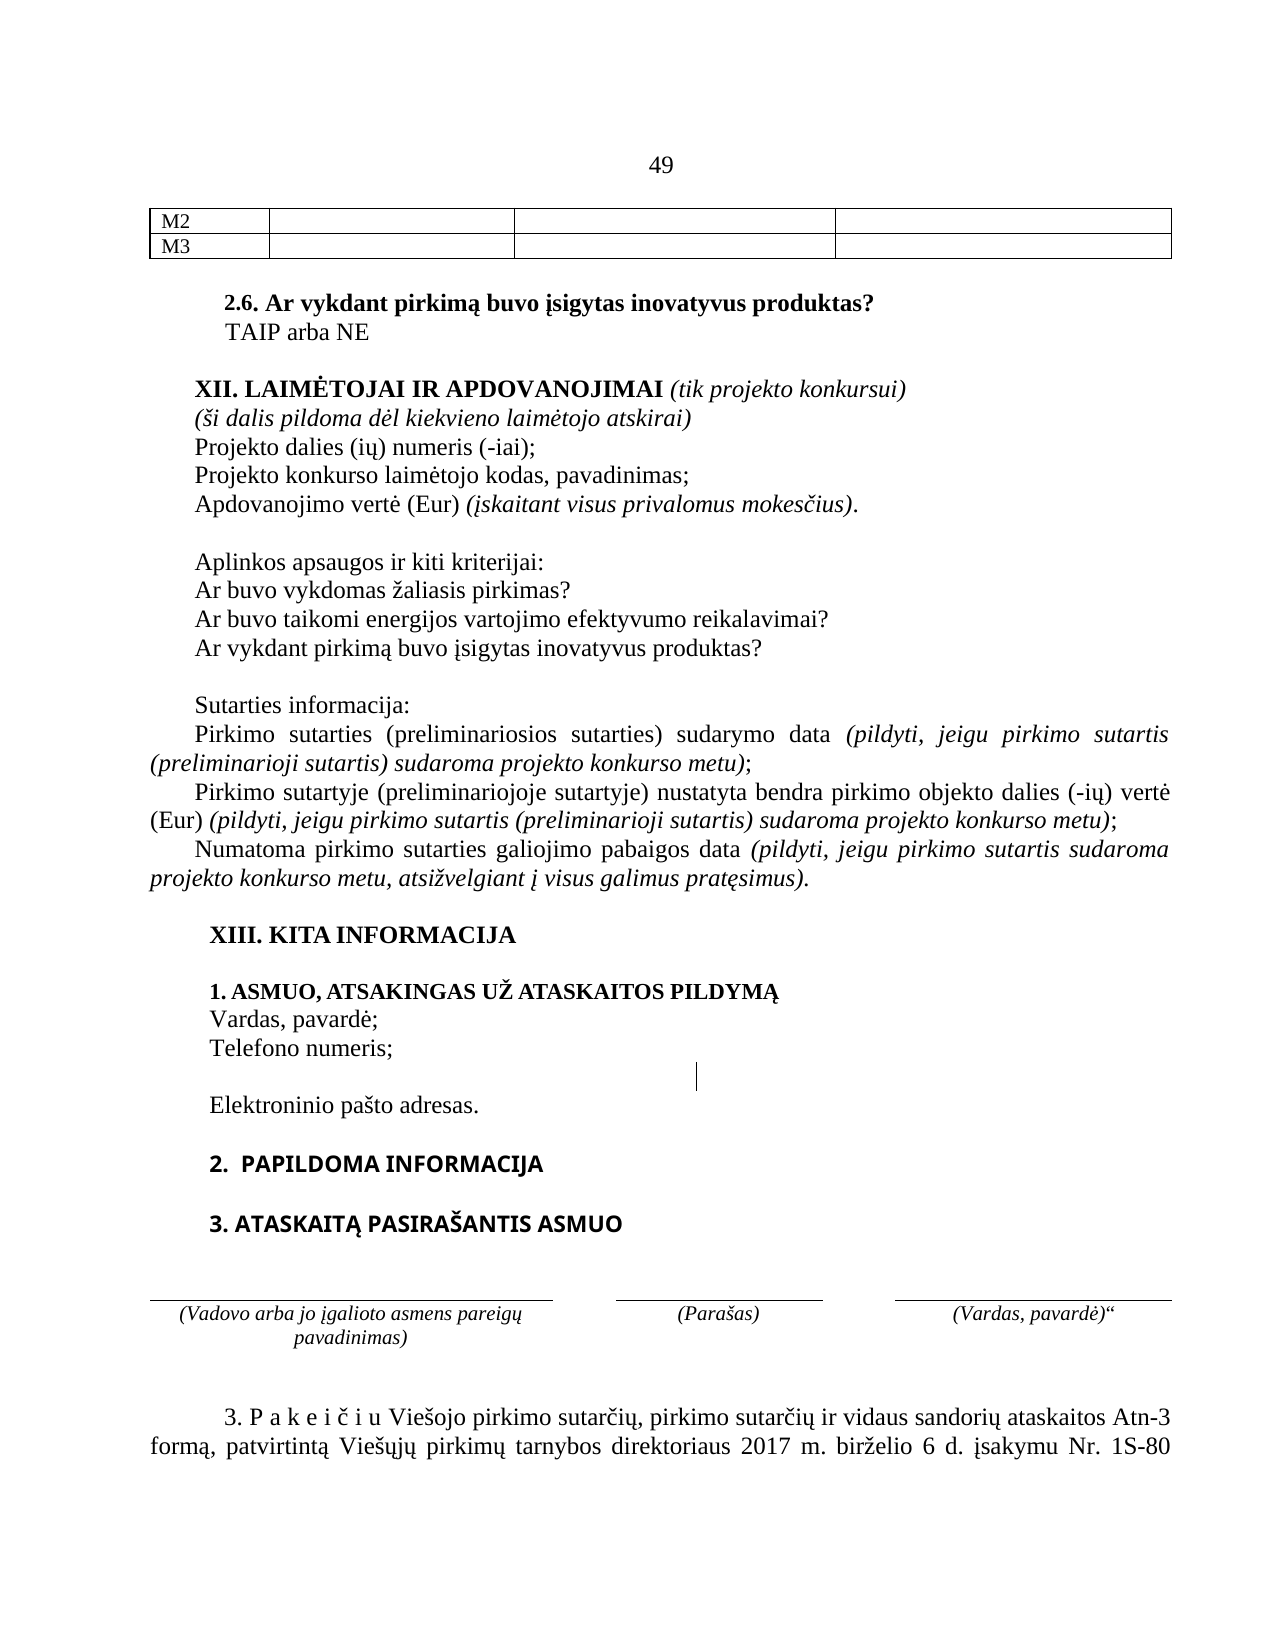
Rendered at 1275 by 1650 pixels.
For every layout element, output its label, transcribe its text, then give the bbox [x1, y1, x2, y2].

table_cell [270, 209, 514, 233]
text Elektroninio pašto adresas. [150, 1091, 1172, 1148]
text Ar buvo taikomi energijos vartojimo efektyvumo reikalavimai? [150, 604, 1172, 633]
text 1. Asmuo, atsakingas už ataskaitos pildymą [150, 978, 1172, 1004]
text Pirkimo sutarties (preliminariosios sutarties) sudarymo data (pildyti, jeigu pirkimo sutartis (preliminarioji sutartis) sudaroma projekto konkurso metu); [150, 719, 1172, 777]
table_cell [823, 1300, 895, 1373]
text Ar vykdant pirkimą buvo įsigytas inovatyvus produktas? [150, 633, 1172, 662]
table_header [150, 1062, 161, 1091]
table_header [553, 1271, 616, 1300]
subtitle 2. PAPILDOMA INFORMACIJA [150, 1148, 1172, 1179]
text Ar buvo vykdomas žaliasis pirkimas? [150, 575, 1172, 604]
text Telefono numeris; [150, 1033, 1172, 1062]
text TAIP arba NE [150, 317, 1172, 345]
text XIII. Kita informacija [150, 920, 1172, 949]
table_cell [515, 209, 835, 233]
table_cell M2 [151, 209, 269, 233]
text Numatoma pirkimo sutarties galiojimo pabaigos data (pildyti, jeigu pirkimo sutartis sudaroma projekto konkurso metu, atsižvelgiant į visus galimus pratęsimus). [150, 834, 1172, 892]
table_cell [553, 1300, 616, 1373]
text (ši dalis pildoma dėl kiekvieno laimėtojo atskirai) [150, 403, 1172, 432]
table_header [616, 1271, 822, 1300]
text XII. LAIMĖTOJAI IR APDOVANOJIMAI (tik projekto konkursui) [150, 374, 1172, 403]
text Projekto dalies (ių) numeris (-iai); [150, 432, 1172, 460]
table_cell [270, 234, 514, 258]
table_cell M3 [151, 234, 269, 258]
text Aplinkos apsaugos ir kiti kriterijai: [150, 547, 1172, 575]
table_cell [836, 209, 1171, 233]
text 2.6. Ar vykdant pirkimą buvo įsigytas inovatyvus produktas? [150, 288, 1172, 317]
table_cell (Vardas, pavardė)“ [895, 1301, 1172, 1373]
table_header [150, 1271, 553, 1300]
text Pirkimo sutartyje (preliminariojoje sutartyje) nustatyta bendra pirkimo objekto dalies (-ių) vertė (Eur) (pildyti, jeigu pirkimo sutartis (preliminarioji sutartis) sudaroma projekto konkurso metu); [150, 777, 1172, 834]
table_header [823, 1271, 895, 1300]
text Projekto konkurso laimėtojo kodas, pavadinimas; [150, 460, 1172, 489]
text 3. P a k e i č i u Viešojo pirkimo sutarčių, pirkimo sutarčių ir vidaus sandorių ataskaitos Atn-3 formą, patvirtintą Viešųjų pirkimų tarnybos direktoriaus 2017 m. birželio 6 d. įsakymu Nr. 1S-80 [150, 1402, 1172, 1460]
table_header [895, 1271, 1172, 1300]
subtitle 3. ATASKAITĄ PASIRAŠANTIS ASMUO [150, 1208, 1172, 1239]
table_cell [515, 234, 835, 258]
text Apdovanojimo vertė (Eur) (įskaitant visus privalomus mokesčius). [150, 489, 1172, 518]
table_cell (Parašas) [616, 1301, 822, 1373]
text Sutarties informacija: [150, 690, 1172, 719]
table_header [685, 1062, 696, 1091]
table_cell [836, 234, 1171, 258]
text Vardas, pavardė; [150, 1004, 1172, 1033]
